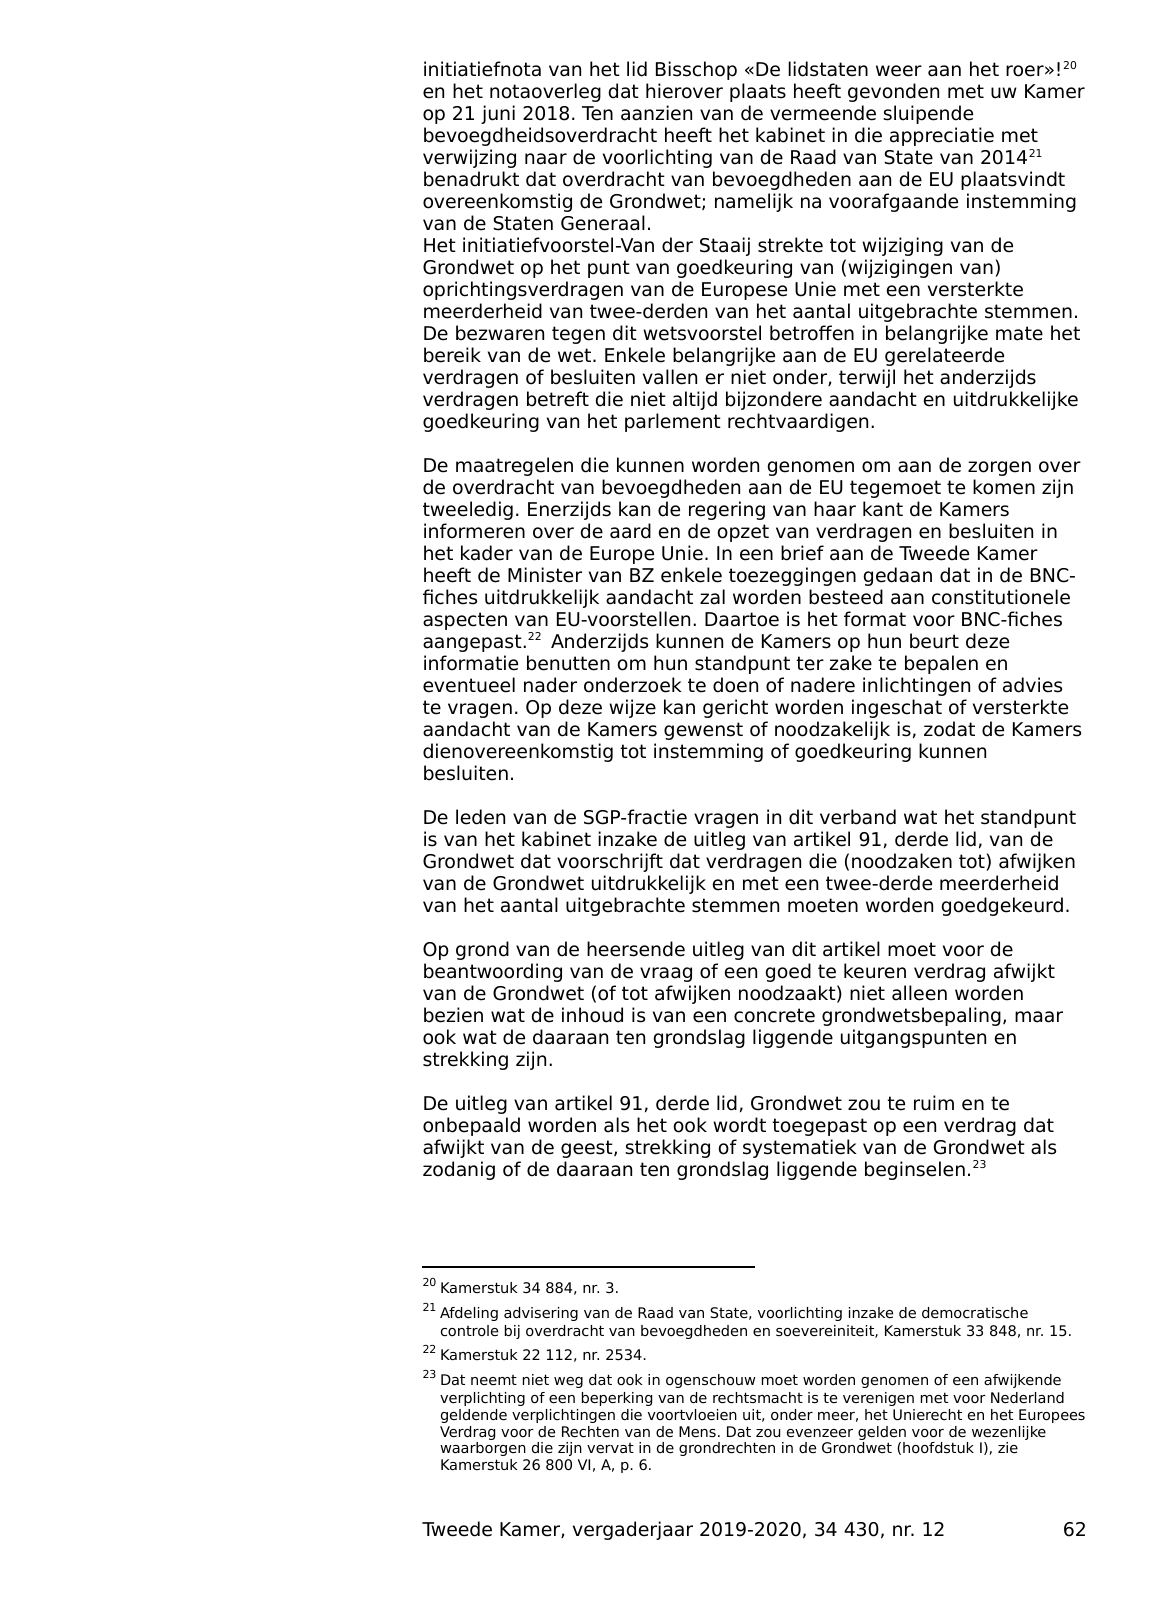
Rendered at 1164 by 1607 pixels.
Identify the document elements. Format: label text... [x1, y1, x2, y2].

text Op grond van de heersende uitleg van dit artikel moet voor de beantwoording van de vraag of een goed te keuren verdrag afwijkt van de Grondwet (of tot afwijken noodzaakt) niet alleen worden bezien wat de inhoud is van een concrete grondwetsbepaling, maar ook wat de daaraan ten grondslag liggende uitgangspunten en strekking zijn. [422, 939, 1087, 1071]
text Kamerstuk 22 112, nr. 2534. [422, 1343, 1087, 1365]
text initiatiefnota van het lid Bisschop «De lidstaten weer aan het roer»! en het notaoverleg dat hierover plaats heeft gevonden met uw Kamer op 21 juni 2018. Ten aanzien van de vermeende sluipende bevoegdheidsoverdracht heeft het kabinet in die appreciatie met verwijzing naar de voorlichting van de Raad van State van 2014 benadrukt dat overdracht van bevoegdheden aan de EU plaatsvindt overeenkomstig de Grondwet; namelijk na voorafgaande instemming van de Staten Generaal. [422, 59, 1087, 235]
text Afdeling advisering van de Raad van State, voorlichting inzake de democratische controle bij overdracht van bevoegdheden en soevereiniteit, Kamerstuk 33 848, nr. 15. [422, 1301, 1087, 1340]
text Het initiatiefvoorstel-Van der Staaij strekte tot wijziging van de Grondwet op het punt van goedkeuring van (wijzigingen van) oprichtingsverdragen van de Europese Unie met een versterkte meerderheid van twee-derden van het aantal uitgebrachte stemmen. De bezwaren tegen dit wetsvoorstel betroffen in belangrijke mate het bereik van de wet. Enkele belangrijke aan de EU gerelateerde verdragen of besluiten vallen er niet onder, terwijl het anderzijds verdragen betreft die niet altijd bijzondere aandacht en uitdrukkelijke goedkeuring van het parlement rechtvaardigen. [422, 235, 1087, 433]
text De maatregelen die kunnen worden genomen om aan de zorgen over de overdracht van bevoegdheden aan de EU tegemoet te komen zijn tweeledig. Enerzijds kan de regering van haar kant de Kamers informeren over de aard en de opzet van verdragen en besluiten in het kader van de Europe Unie. In een brief aan de Tweede Kamer heeft de Minister van BZ enkele toezeggingen gedaan dat in de BNC-fiches uitdrukkelijk aandacht zal worden besteed aan constitutionele aspecten van EU-voorstellen. Daartoe is het format voor BNC-fiches aangepast. Anderzijds kunnen de Kamers op hun beurt deze informatie benutten om hun standpunt ter zake te bepalen en eventueel nader onderzoek te doen of nadere inlichtingen of advies te vragen. Op deze wijze kan gericht worden ingeschat of versterkte aandacht van de Kamers gewenst of noodzakelijk is, zodat de Kamers dienovereenkomstig tot instemming of goedkeuring kunnen besluiten. [422, 455, 1087, 784]
text Dat neemt niet weg dat ook in ogenschouw moet worden genomen of een afwijkende verplichting of een beperking van de rechtsmacht is te verenigen met voor Nederland geldende verplichtingen die voortvloeien uit, onder meer, het Unierecht en het Europees Verdrag voor de Rechten van de Mens. Dat zou evenzeer gelden voor de wezenlijke waarborgen die zijn vervat in de grondrechten in de Grondwet (hoofdstuk I), zie Kamerstuk 26 800 VI, A, p. 6. [422, 1368, 1087, 1474]
text De leden van de SGP-fractie vragen in dit verband wat het standpunt is van het kabinet inzake de uitleg van artikel 91, derde lid, van de Grondwet dat voorschrijft dat verdragen die (noodzaken tot) afwijken van de Grondwet uitdrukkelijk en met een twee-derde meerderheid van het aantal uitgebrachte stemmen moeten worden goedgekeurd. [422, 807, 1087, 917]
text Kamerstuk 34 884, nr. 3. [422, 1276, 1087, 1298]
text De uitleg van artikel 91, derde lid, Grondwet zou te ruim en te onbepaald worden als het ook wordt toegepast op een verdrag dat afwijkt van de geest, strekking of systematiek van de Grondwet als zodanig of de daaraan ten grondslag liggende beginselen. [422, 1093, 1087, 1181]
